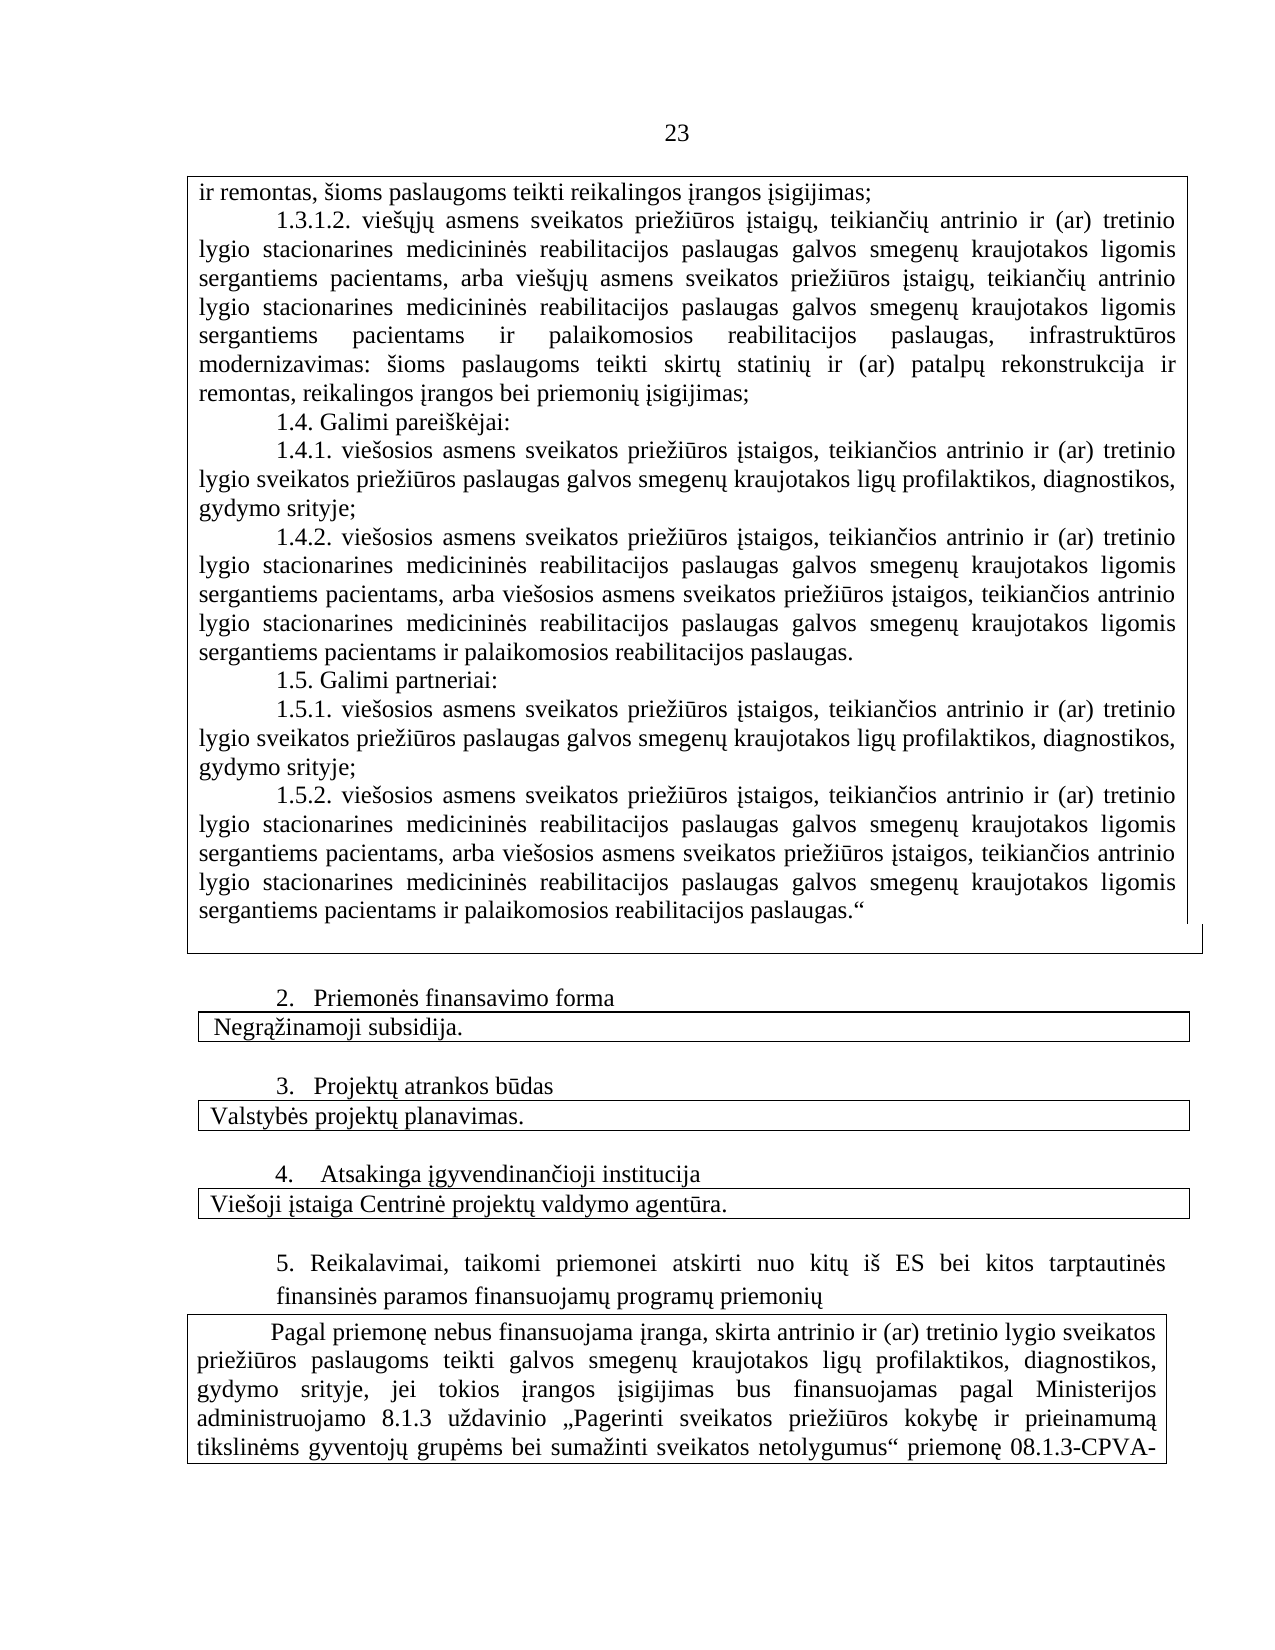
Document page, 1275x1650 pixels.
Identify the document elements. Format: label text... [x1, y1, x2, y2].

text Pagal priemonę nebus finansuojama įranga, skirta antrinio ir (ar) tretinio lygio sveikatos priežiūros paslaugoms teikti galvos smegenų kraujotakos ligų profilaktikos, diagnostikos, gydymo srityje, jei tokios įrangos įsigijimas bus finansuojamas pagal Ministerijos administruojamo 8.1.3 uždavinio „Pagerinti sveikatos priežiūros kokybę ir prieinamumą tikslinėms gyventojų grupėms bei sumažinti sveikatos netolygumus“ priemonę 08.1.3-CPVA- [188, 1315, 1166, 1463]
table_header [1188, 176, 1202, 924]
table_header Negrąžinamoji subsidija. [199, 1013, 1189, 1041]
table_header Viešoji įstaiga Centrinė projektų valdymo agentūra. [199, 1189, 1189, 1218]
table_cell [188, 924, 1202, 953]
text 3. Projektų atrankos būdas [276, 1071, 1167, 1100]
text 5. Reikalavimai, taikomi priemonei atskirti nuo kitų iš ES bei kitos tarptautinės finansinės paramos finansuojamų programų priemonių [276, 1248, 1167, 1309]
table_header ir remontas, šioms paslaugoms teikti reikalingos įrangos įsigijimas; 1.3.1.2. viešųjų asmens sveikatos priežiūros įstaigų, teikiančių antrinio ir (ar) tretinio lygio stacionarines medicininės reabilitacijos paslaugas galvos smegenų kraujotakos ligomis sergantiems pacientams, arba viešųjų asmens sveikatos priežiūros įstaigų, teikiančių antrinio lygio stacionarines medicininės reabilitacijos paslaugas galvos smegenų kraujotakos ligomis sergantiems pacientams ir palaikomosios reabilitacijos paslaugas, infrastruktūros modernizavimas: šioms paslaugoms teikti skirtų statinių ir (ar) patalpų rekonstrukcija ir remontas, reikalingos įrangos bei priemonių įsigijimas; 1.4. Galimi pareiškėjai: 1.4.1. viešosios asmens sveikatos priežiūros įstaigos, teikiančios antrinio ir (ar) tretinio lygio sveikatos priežiūros paslaugas galvos smegenų kraujotakos ligų profilaktikos, diagnostikos, gydymo srityje; 1.4.2. viešosios asmens sveikatos priežiūros įstaigos, teikiančios antrinio ir (ar) tretinio lygio stacionarines medicininės reabilitacijos paslaugas galvos smegenų kraujotakos ligomis sergantiems pacientams, arba viešosios asmens sveikatos priežiūros įstaigos, teikiančios antrinio lygio stacionarines medicininės reabilitacijos paslaugas galvos smegenų kraujotakos ligomis sergantiems pacientams ir palaikomosios reabilitacijos paslaugas. 1.5. Galimi partneriai: 1.5.1. viešosios asmens sveikatos priežiūros įstaigos, teikiančios antrinio ir (ar) tretinio lygio sveikatos priežiūros paslaugas galvos smegenų kraujotakos ligų profilaktikos, diagnostikos, gydymo srityje; 1.5.2. viešosios asmens sveikatos priežiūros įstaigos, teikiančios antrinio ir (ar) tretinio lygio stacionarines medicininės reabilitacijos paslaugas galvos smegenų kraujotakos ligomis sergantiems pacientams, arba viešosios asmens sveikatos priežiūros įstaigos, teikiančios antrinio lygio stacionarines medicininės reabilitacijos paslaugas galvos smegenų kraujotakos ligomis sergantiems pacientams ir palaikomosios reabilitacijos paslaugas.“ [188, 177, 1187, 924]
text 2. Priemonės finansavimo forma [276, 983, 1167, 1011]
text 4. Atsakinga įgyvendinančioji institucija [275, 1159, 1167, 1188]
table_header Valstybės projektų planavimas. [199, 1101, 1189, 1129]
